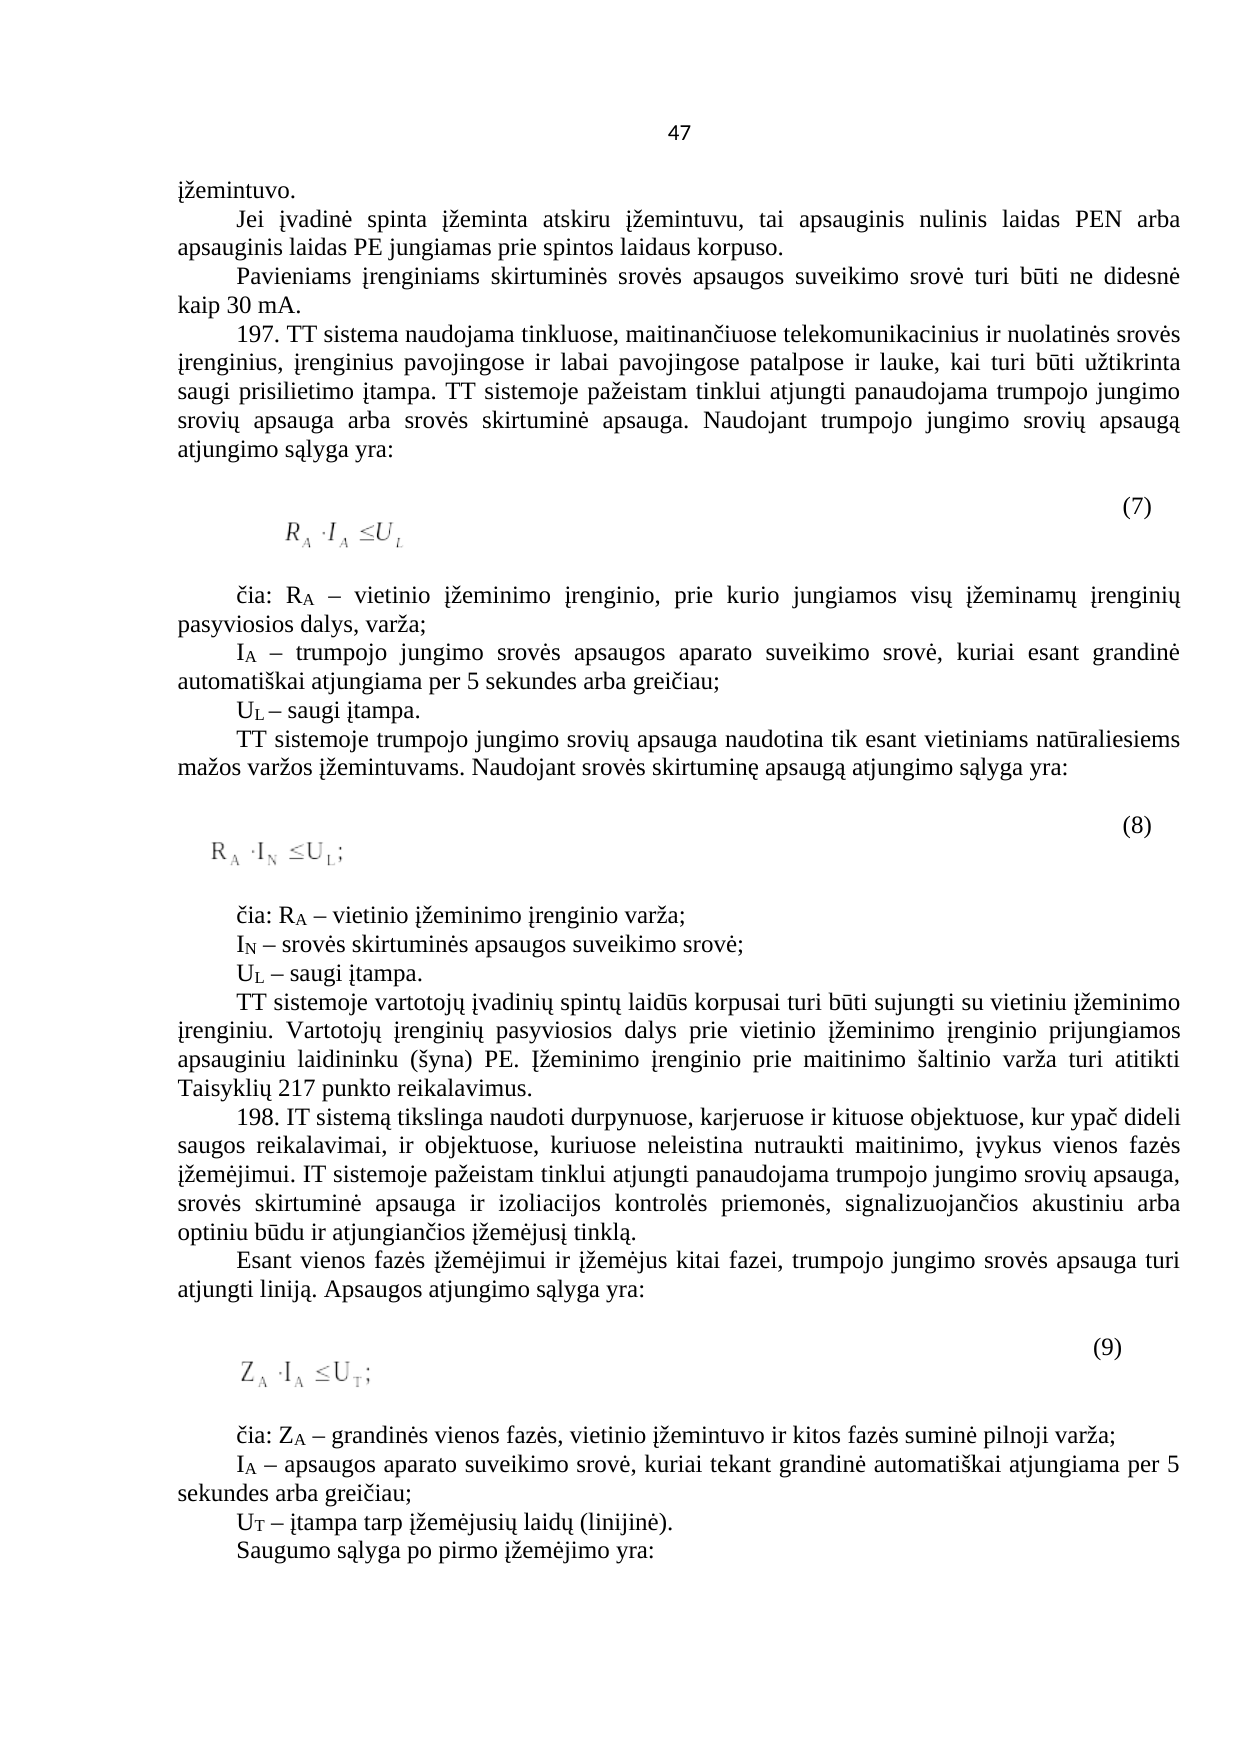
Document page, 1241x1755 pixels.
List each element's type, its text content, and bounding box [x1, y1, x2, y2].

text TT sistemoje trumpojo jungimo srovių apsauga naudotina tik esant vietiniams natūraliesiems mažos varžos įžemintuvams. Naudojant srovės skirtuminę apsaugą atjungimo sąlyga yra: [177, 724, 1181, 781]
text Esant vienos fazės įžemėjimui ir įžemėjus kitai fazei, trumpojo jungimo srovės apsauga turi atjungti liniją. Apsaugos atjungimo sąlyga yra: [177, 1245, 1181, 1303]
text IA – trumpojo jungimo srovės apsaugos aparato suveikimo srovė, kuriai esant grandinė automatiškai atjungiama per 5 sekundes arba greičiau; [177, 637, 1181, 695]
text čia: RA – vietinio įžeminimo įrenginio, prie kurio jungiamos visų įžeminamų įrenginių pasyviosios dalys, varža; [177, 580, 1181, 637]
text 198. IT sistemą tikslinga naudoti durpynuose, karjeruose ir kituose objektuose, kur ypač dideli saugos reikalavimai, ir objektuose, kuriuose neleistina nutraukti maitinimo, įvykus vienos fazės įžemėjimui. IT sistemoje pažeistam tinklui atjungti panaudojama trumpojo jungimo srovių apsauga, srovės skirtuminė apsauga ir izoliacijos kontrolės priemonės, signalizuojančios akustiniu arba optiniu būdu ir atjungiančios įžemėjusį tinklą. [177, 1102, 1181, 1245]
text UT – įtampa tarp įžemėjusių laidų (linijinė). [177, 1507, 1181, 1535]
text UL – saugi įtampa. [177, 695, 1181, 724]
text (9) [177, 1332, 1181, 1392]
text čia: ZA – grandinės vienos fazės, vietinio įžemintuvo ir kitos fazės suminė pilnoji varža; [177, 1420, 1181, 1449]
text čia: RA – vietinio įžeminimo įrenginio varža; [177, 900, 1181, 929]
text Pavieniams įrenginiams skirtuminės srovės apsaugos suveikimo srovė turi būti ne didesnė kaip 30 mA. [177, 261, 1181, 319]
text Jei įvadinė spinta įžeminta atskiru įžemintuvu, tai apsauginis nulinis laidas PEN arba apsauginis laidas PE jungiamas prie spintos laidaus korpuso. [177, 204, 1181, 261]
text UL – saugi įtampa. [177, 958, 1181, 987]
text įžemintuvo. [177, 175, 1181, 204]
text Saugumo sąlyga po pirmo įžemėjimo yra: [177, 1535, 1181, 1564]
text 197. TT sistema naudojama tinkluose, maitinančiuose telekomunikacinius ir nuolatinės srovės įrenginius, įrenginius pavojingose ir labai pavojingose patalpose ir lauke, kai turi būti užtikrinta saugi prisilietimo įtampa. TT sistemoje pažeistam tinklui atjungti panaudojama trumpojo jungimo srovių apsauga arba srovės skirtuminė apsauga. Naudojant trumpojo jungimo srovių apsaugą atjungimo sąlyga yra: [177, 319, 1181, 462]
text IA – apsaugos aparato suveikimo srovė, kuriai tekant grandinė automatiškai atjungiama per 5 sekundes arba greičiau; [177, 1449, 1181, 1507]
text (8) [177, 810, 1181, 872]
text TT sistemoje vartotojų įvadinių spintų laidūs korpusai turi būti sujungti su vietiniu įžeminimo įrenginiu. Vartotojų įrenginių pasyviosios dalys prie vietinio įžeminimo įrenginio prijungiamos apsauginiu laidininku (šyna) PE. Įžeminimo įrenginio prie maitinimo šaltinio varža turi atitikti Taisyklių 217 punkto reikalavimus. [177, 987, 1181, 1102]
text (7) [177, 491, 1181, 551]
text IN – srovės skirtuminės apsaugos suveikimo srovė; [177, 929, 1181, 958]
